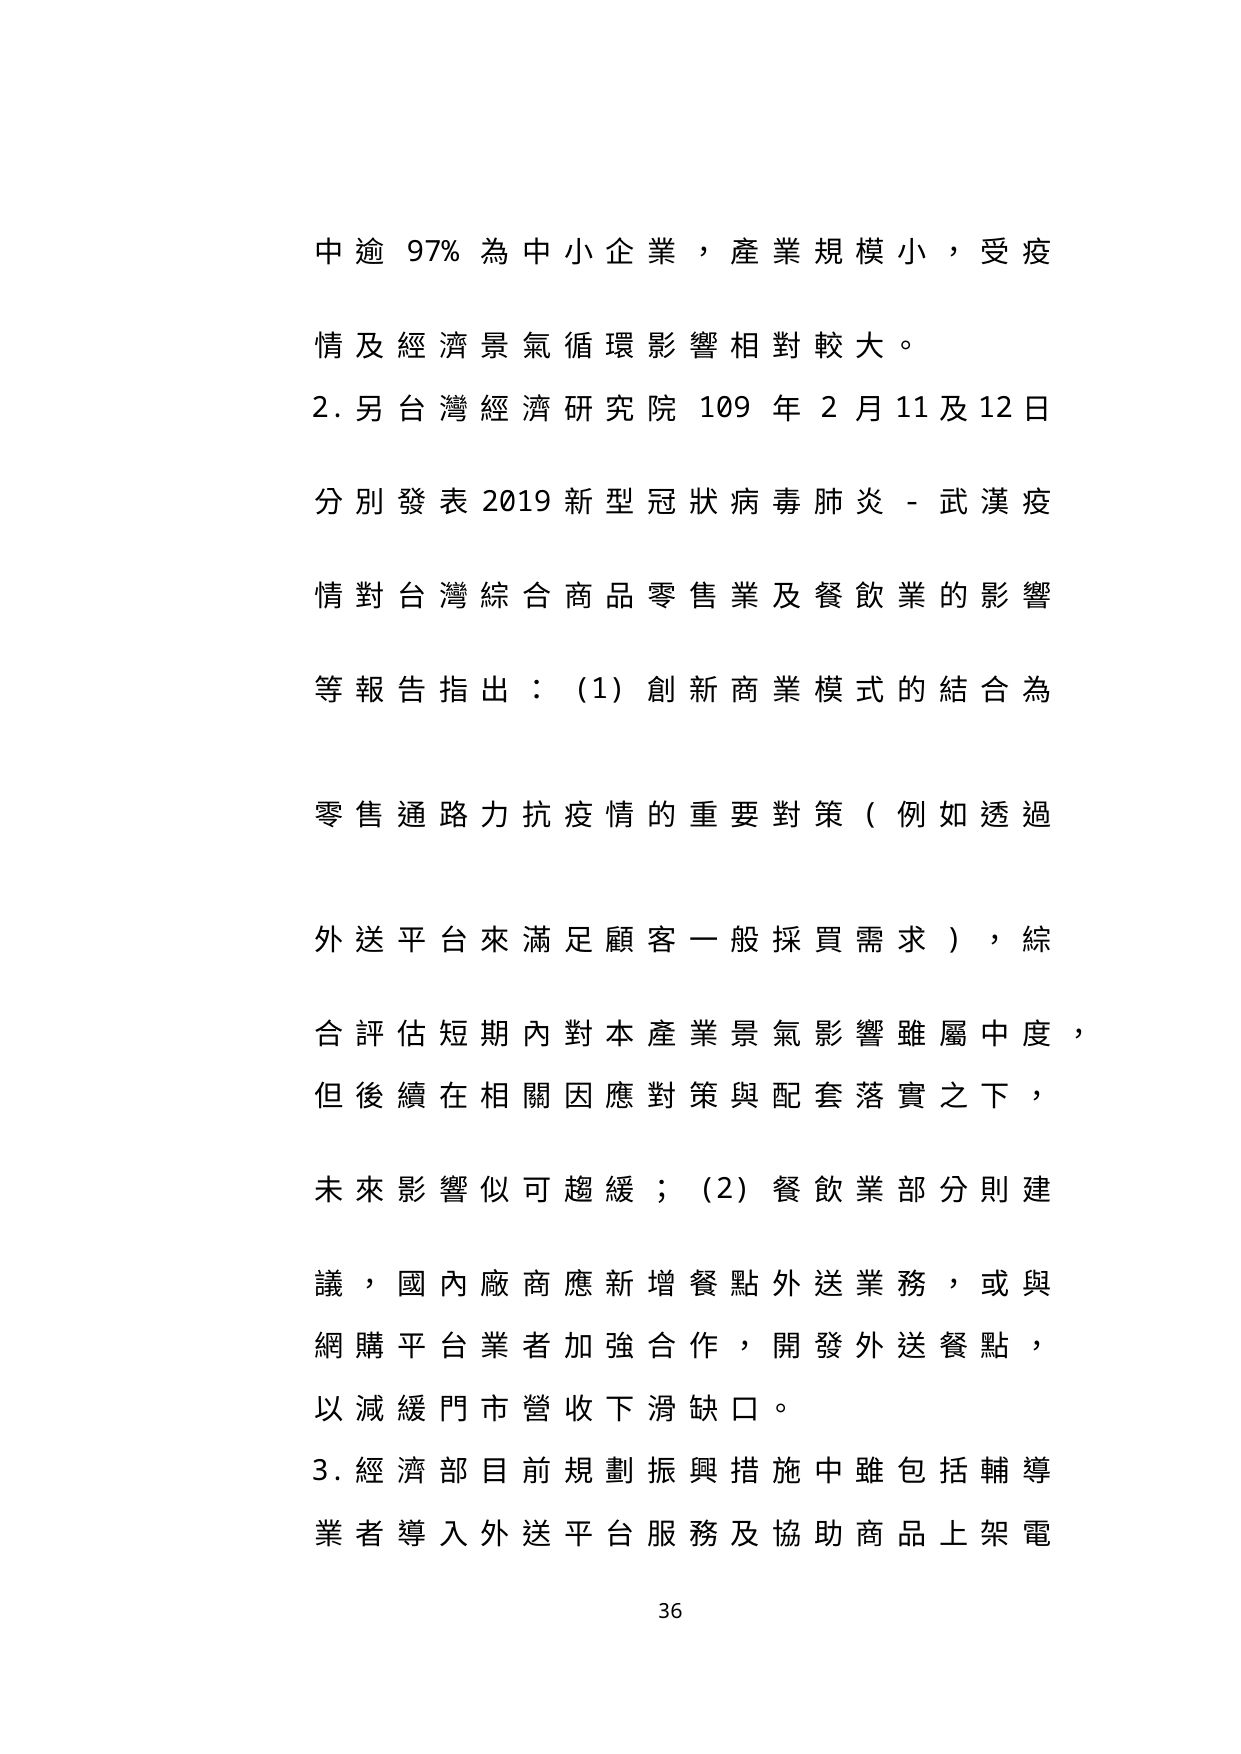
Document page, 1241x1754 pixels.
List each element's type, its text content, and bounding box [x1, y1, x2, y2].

text 3.經濟部目前規劃振興措施中雖包括輔導業者導入外送平台服務及協助商品上架電商平台等數位轉型措施，以助業者多元化銷售通路，惟現行我國內需消費市場數位化辦理情形、業者需求概況、外送、電商平台及物流等市場供需能量，以及政府所能提供商家補助之規模與金額等資料，仍待經濟部審慎調查及評估。準此，經濟部於訂定相關補助作業辦法時，允宜研謀強化對於內需產業受疫情影響及需求之訪查及盤點，俾利各項振興措施切合市場所需。 [271, 1427, 1058, 1552]
text 中逾97%為中小企業，產業規模小，受疫情及經濟景氣循環影響相對較大。 [271, 177, 1058, 365]
text 2.另台灣經濟研究院109年2月11及12日分別發表2019新型冠狀病毒肺炎-武漢疫情對台灣綜合商品零售業及餐飲業的影響等報告指出：(1)創新商業模式的結合為零售通路力抗疫情的重要對策(例如透過外送平台來滿足顧客一般採買需求)，綜合評估短期內對本產業景氣影響雖屬中度，但後續在相關因應對策與配套落實之下，未來影響似可趨緩；(2)餐飲業部分則建議，國內廠商應新增餐點外送業務，或與網購平台業者加強合作，開發外送餐點，以減緩門市營收下滑缺口。 [271, 365, 1058, 1427]
